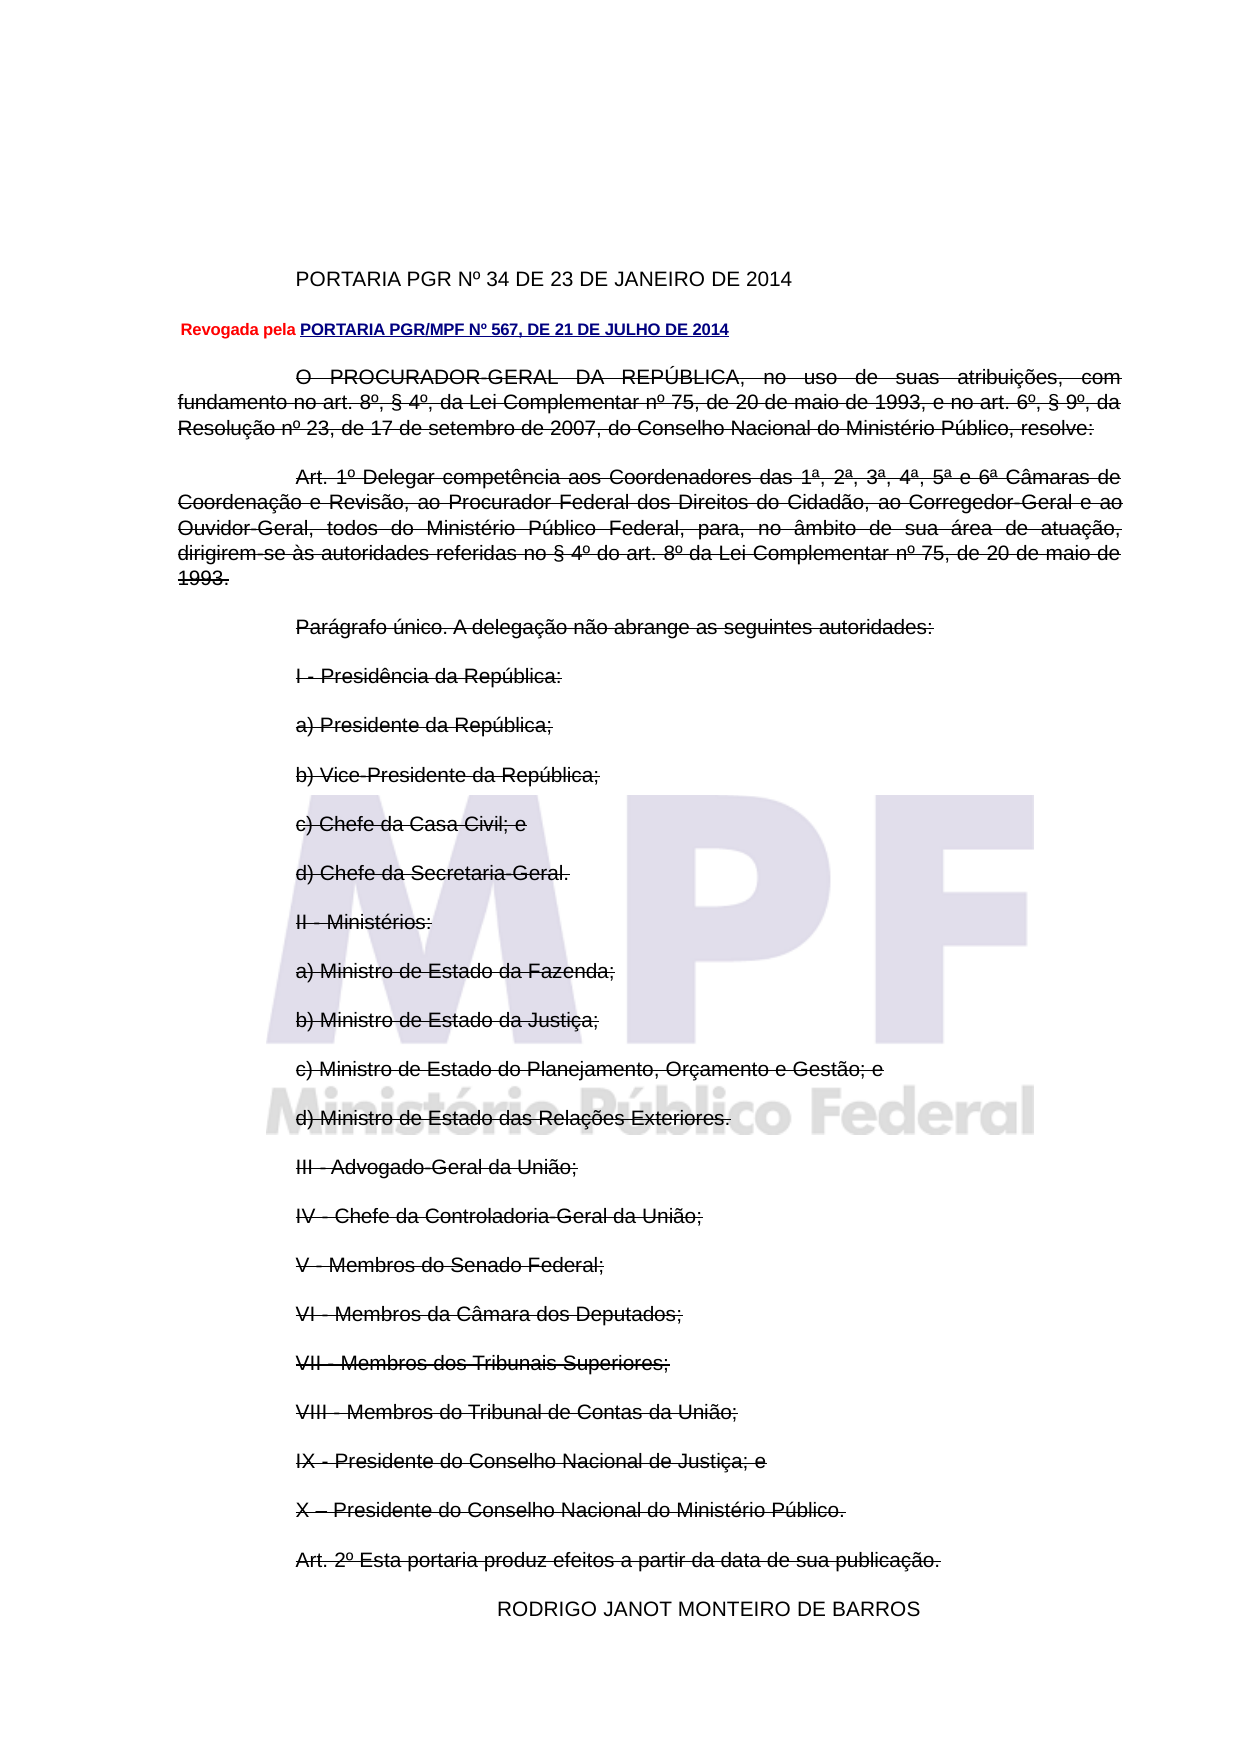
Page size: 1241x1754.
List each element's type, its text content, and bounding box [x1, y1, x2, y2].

picture [266, 1131, 1034, 1136]
text IX - Presidente do Conselho Nacional de Justiça; e [177, 1448, 1122, 1474]
text II - Ministérios: [177, 909, 1122, 934]
text I - Presidência da República: [177, 663, 1122, 689]
picture [266, 1081, 1034, 1105]
text VI - Membros da Câmara dos Deputados; [177, 1301, 1122, 1327]
picture [266, 934, 1034, 958]
text IV - Chefe da Controladoria-Geral da União; [177, 1203, 1122, 1229]
picture [266, 1032, 1034, 1056]
text III - Advogado-Geral da União; [177, 1154, 1122, 1179]
picture [266, 885, 1034, 909]
text O PROCURADOR-GERAL DA REPÚBLICA, no uso de suas atribuições, com fundamento no art. 8º, § 4º, da Lei Complementar nº 75, de 20 de maio de 1993, e no art. 6º, § 9º, da Resolução nº 23, de 17 de setembro de 2007, do Conselho Nacional do Ministério Público, resolve: [177, 364, 1122, 440]
text Parágrafo único. A delegação não abrange as seguintes autoridades: [177, 614, 1122, 640]
text Art. 1º Delegar competência aos Coordenadores das 1ª, 2ª, 3ª, 4ª, 5ª e 6ª Câmaras de Coordenação e Revisão, ao Procurador Federal dos Direitos do Cidadão, ao Corregedor-Geral e ao Ouvidor-Geral, todos do Ministério Público Federal, para, no âmbito de sua área de atuação, dirigirem-se às autoridades referidas no § 4º do art. 8º da Lei Complementar nº 75, de 20 de maio de 1993. [177, 464, 1122, 503]
text RODRIGO JANOT MONTEIRO DE BARROS [177, 1596, 1122, 1621]
text X – Presidente do Conselho Nacional do Ministério Público. [177, 1498, 1122, 1523]
text VIII - Membros do Tribunal de Contas da União; [177, 1399, 1122, 1425]
text a) Ministro de Estado da Fazenda; [177, 958, 1122, 983]
picture [266, 795, 1034, 811]
text Revogada pela PORTARIA PGR/MPF Nº 567, DE 21 DE JULHO DE 2014 [177, 315, 1122, 340]
text c) Ministro de Estado do Planejamento, Orçamento e Gestão; e [177, 1056, 1122, 1081]
text d) Ministro de Estado das Relações Exteriores. [177, 1105, 1122, 1131]
text c) Chefe da Casa Civil; e [177, 811, 1122, 836]
text Art. 1º Delegar competência aos Coordenadores das 1ª, 2ª, 3ª, 4ª, 5ª e 6ª Câmaras de Coordenação e Revisão, ao Procurador Federal dos Direitos do Cidadão, ao Corregedor-Geral e ao Ouvidor-Geral, todos do Ministério Público Federal, para, no âmbito de sua área de atuação, dirigirem-se às autoridades referidas no § 4º do art. 8º da Lei Complementar nº 75, de 20 de maio de 1993. [177, 504, 1122, 529]
text Art. 1º Delegar competência aos Coordenadores das 1ª, 2ª, 3ª, 4ª, 5ª e 6ª Câmaras de Coordenação e Revisão, ao Procurador Federal dos Direitos do Cidadão, ao Corregedor-Geral e ao Ouvidor-Geral, todos do Ministério Público Federal, para, no âmbito de sua área de atuação, dirigirem-se às autoridades referidas no § 4º do art. 8º da Lei Complementar nº 75, de 20 de maio de 1993. [177, 530, 1122, 591]
picture [266, 836, 1034, 860]
text Art. 2º Esta portaria produz efeitos a partir da data de sua publicação. [177, 1547, 1122, 1572]
text b) Ministro de Estado da Justiça; [177, 1007, 1122, 1032]
text PORTARIA PGR Nº 34 DE 23 DE JANEIRO DE 2014 [177, 266, 1122, 291]
picture [266, 983, 1034, 1007]
text a) Presidente da República; [177, 713, 1122, 738]
text d) Chefe da Secretaria-Geral. [177, 860, 1122, 885]
text V - Membros do Senado Federal; [177, 1252, 1122, 1278]
text b) Vice-Presidente da República; [177, 762, 1122, 787]
text VII - Membros dos Tribunais Superiores; [177, 1350, 1122, 1376]
